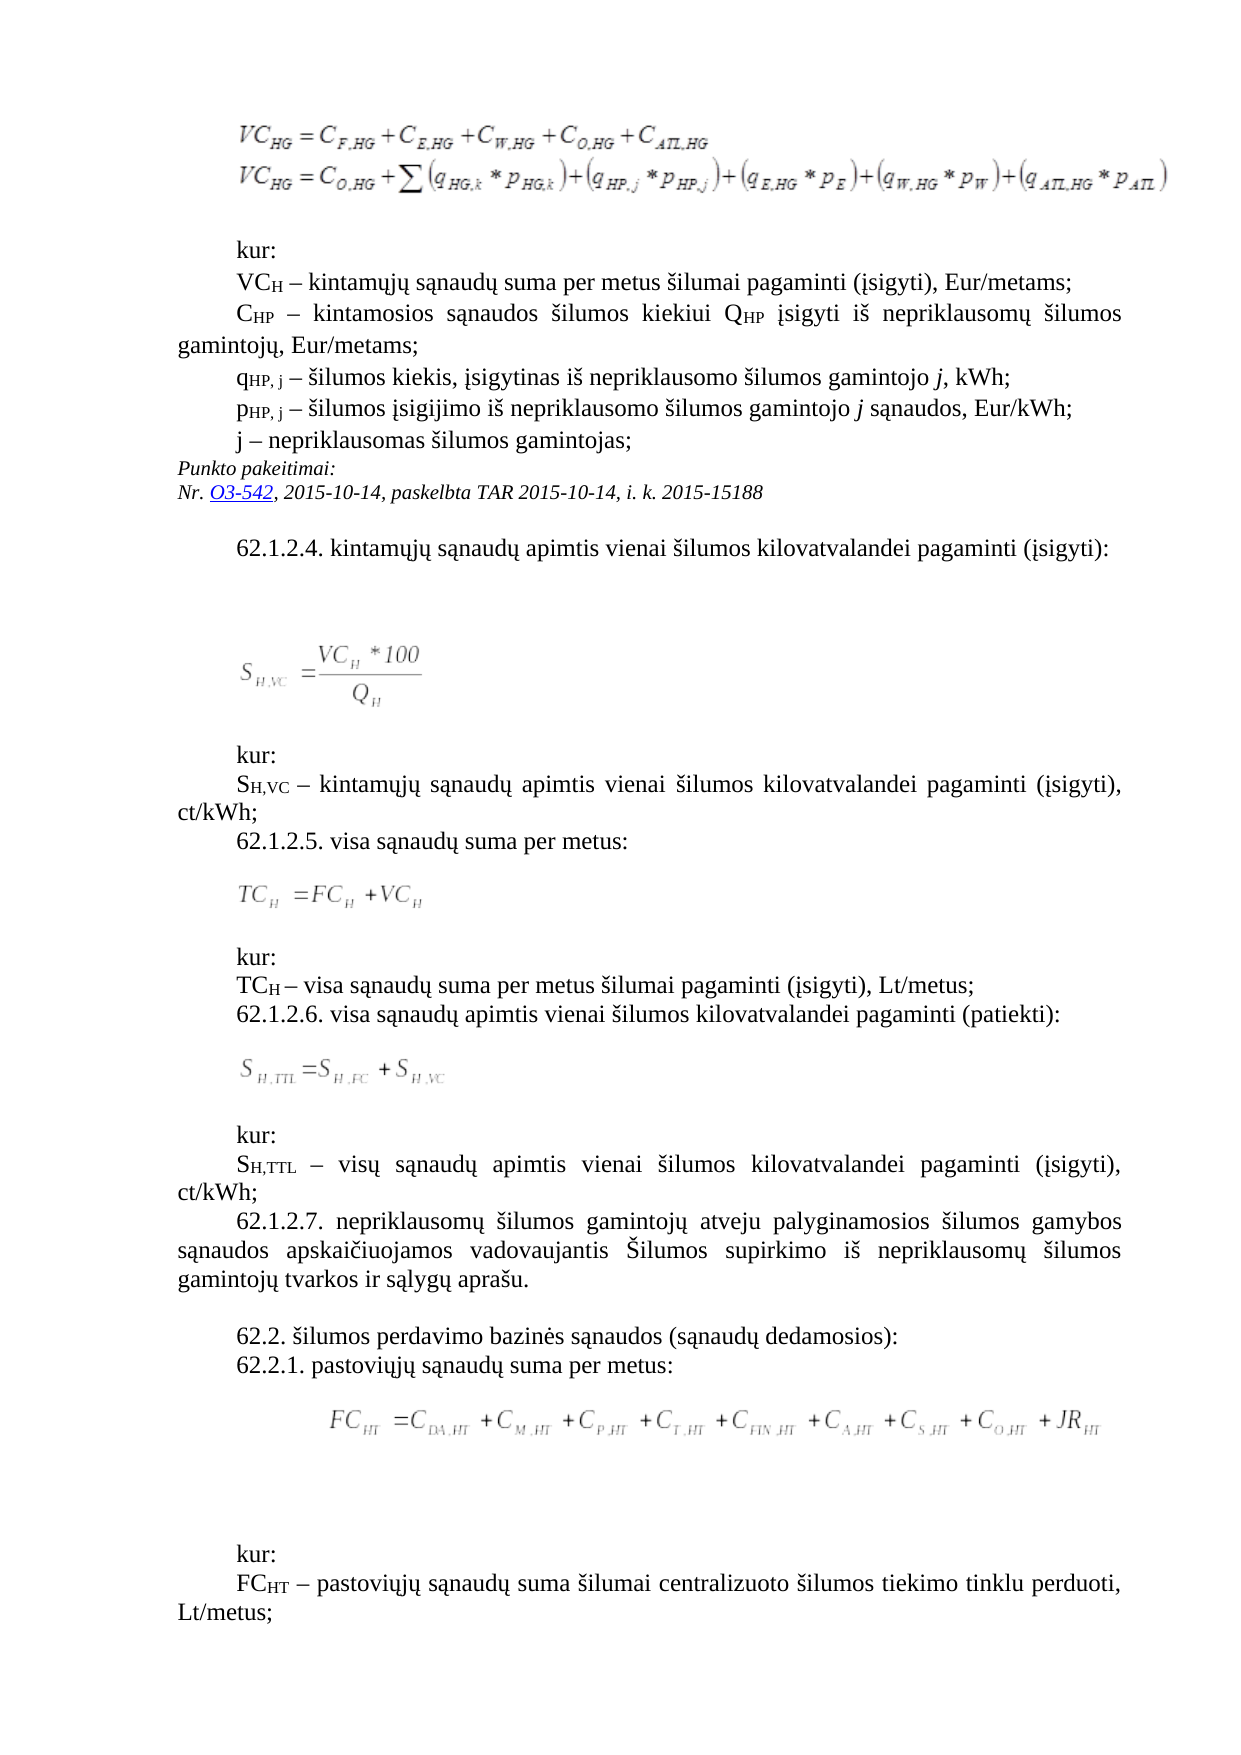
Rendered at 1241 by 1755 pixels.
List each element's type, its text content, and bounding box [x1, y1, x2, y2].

text SH,TTL – visų sąnaudų apimtis vienai šilumos kilovatvalandei pagaminti (įsigyti), ct/kWh; [177, 1149, 1122, 1206]
text 62.2.1. pastoviųjų sąnaudų suma per metus: [177, 1350, 1122, 1379]
text pHP, j – šilumos įsigijimo iš nepriklausomo šilumos gamintojo j sąnaudos, Eur/kWh; [177, 393, 1122, 422]
text Punkto pakeitimai: [177, 456, 1122, 480]
text VCH – kintamųjų sąnaudų suma per metus šilumai pagaminti (įsigyti), Eur/metams; [177, 267, 1122, 296]
text SH,VC – kintamųjų sąnaudų apimtis vienai šilumos kilovatvalandei pagaminti (įsigyti), ct/kWh; [177, 769, 1122, 826]
text FCHT – pastoviųjų sąnaudų suma šilumai centralizuoto šilumos tiekimo tinklu perduoti, Lt/metus; [177, 1568, 1122, 1626]
text 62.1.2.7. nepriklausomų šilumos gamintojų atveju palyginamosios šilumos gamybos sąnaudos apskaičiuojamos vadovaujantis Šilumos supirkimo iš nepriklausomų šilumos gamintojų tvarkos ir sąlygų aprašu. [177, 1206, 1122, 1292]
text 62.1.2.4. kintamųjų sąnaudų apimtis vienai šilumos kilovatvalandei pagaminti (įsigyti): [177, 533, 1122, 562]
text kur: [177, 942, 1122, 970]
text CHP – kintamosios sąnaudos šilumos kiekiui QHP įsigyti iš nepriklausomų šilumos gamintojų, Eur/metams; [177, 298, 1122, 359]
text 62.1.2.5. visa sąnaudų suma per metus: [177, 826, 1122, 855]
text kur: [177, 1120, 1122, 1149]
text j – nepriklausomas šilumos gamintojas; [177, 425, 1122, 453]
text Nr. O3-542, 2015-10-14, paskelbta TAR 2015-10-14, i. k. 2015-15188 [177, 480, 1122, 504]
text TCH – visa sąnaudų suma per metus šilumai pagaminti (įsigyti), Lt/metus; [177, 970, 1122, 999]
text 62.2. šilumos perdavimo bazinės sąnaudos (sąnaudų dedamosios): [177, 1321, 1122, 1350]
text kur: [177, 1505, 1122, 1568]
text qHP, j – šilumos kiekis, įsigytinas iš nepriklausomo šilumos gamintojo j, kWh; [177, 362, 1122, 390]
text kur: [177, 740, 1122, 769]
text kur: [177, 235, 1122, 264]
text 62.1.2.6. visa sąnaudų apimtis vienai šilumos kilovatvalandei pagaminti (patiekti): [177, 999, 1122, 1028]
